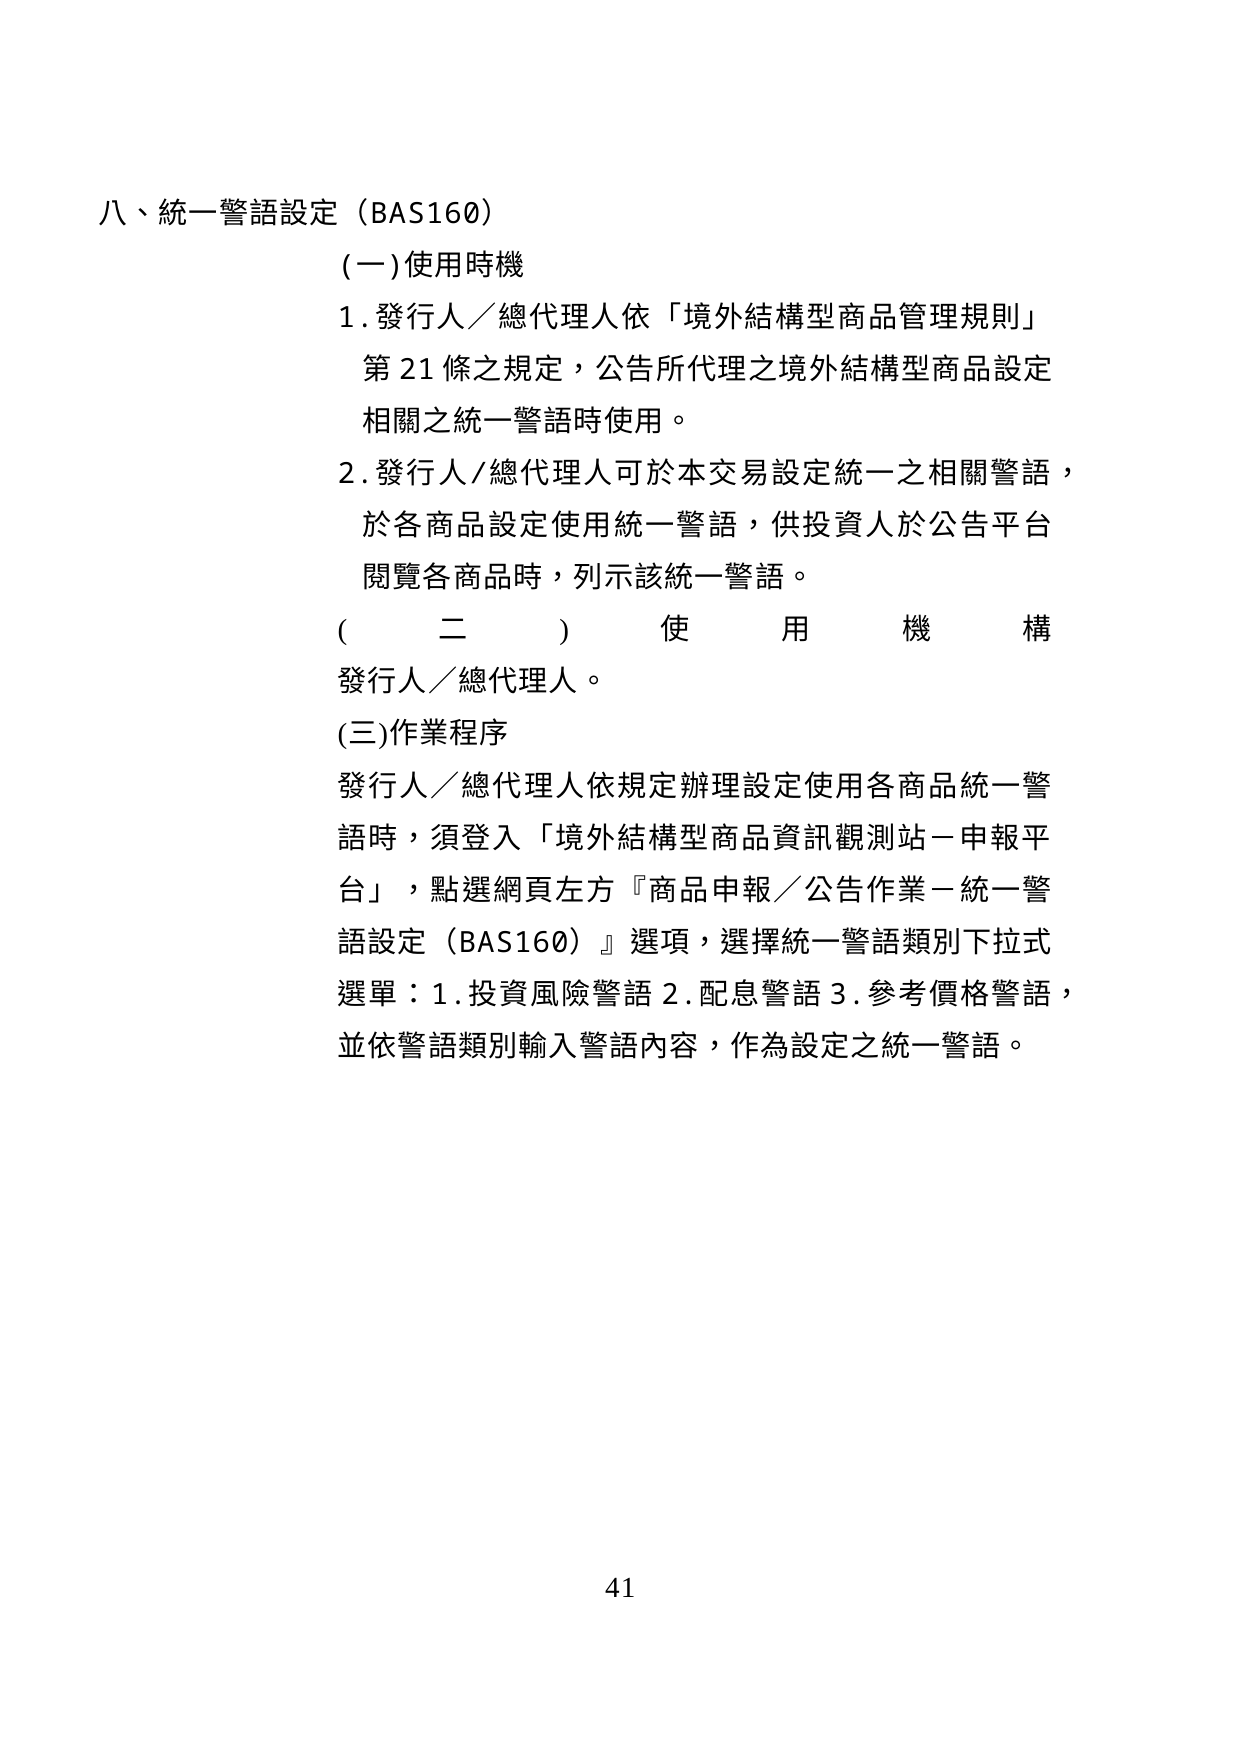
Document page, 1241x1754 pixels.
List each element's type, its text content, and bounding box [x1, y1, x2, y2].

subtitle 1.發行人／總代理人依「境外結構型商品管理規則」第21條之規定，公告所代理之境外結構型商品設定相關之統一警語時使用。 [337, 284, 1053, 440]
subtitle (一)使用時機 [337, 232, 1053, 284]
subtitle 2.發行人/總代理人可於本交易設定統一之相關警語，於各商品設定使用統一警語，供投資人於公告平台閱覽各商品時，列示該統一警語。 [337, 440, 1053, 596]
subtitle (三)作業程序 [337, 700, 1053, 752]
subtitle 八、統一警語設定（BAS160） [98, 179, 1053, 232]
subtitle 發行人／總代理人依規定辦理設定使用各商品統一警語時，須登入「境外結構型商品資訊觀測站－申報平台」，點選網頁左方『商品申報／公告作業－統一警語設定（BAS160）』選項，選擇統一警語類別下拉式選單：1.投資風險警語2.配息警語3.參考價格警語，並依警語類別輸入警語內容，作為設定之統一警語。 [337, 752, 1053, 1065]
subtitle (二)使用機構 發行人／總代理人。 [337, 596, 1053, 700]
